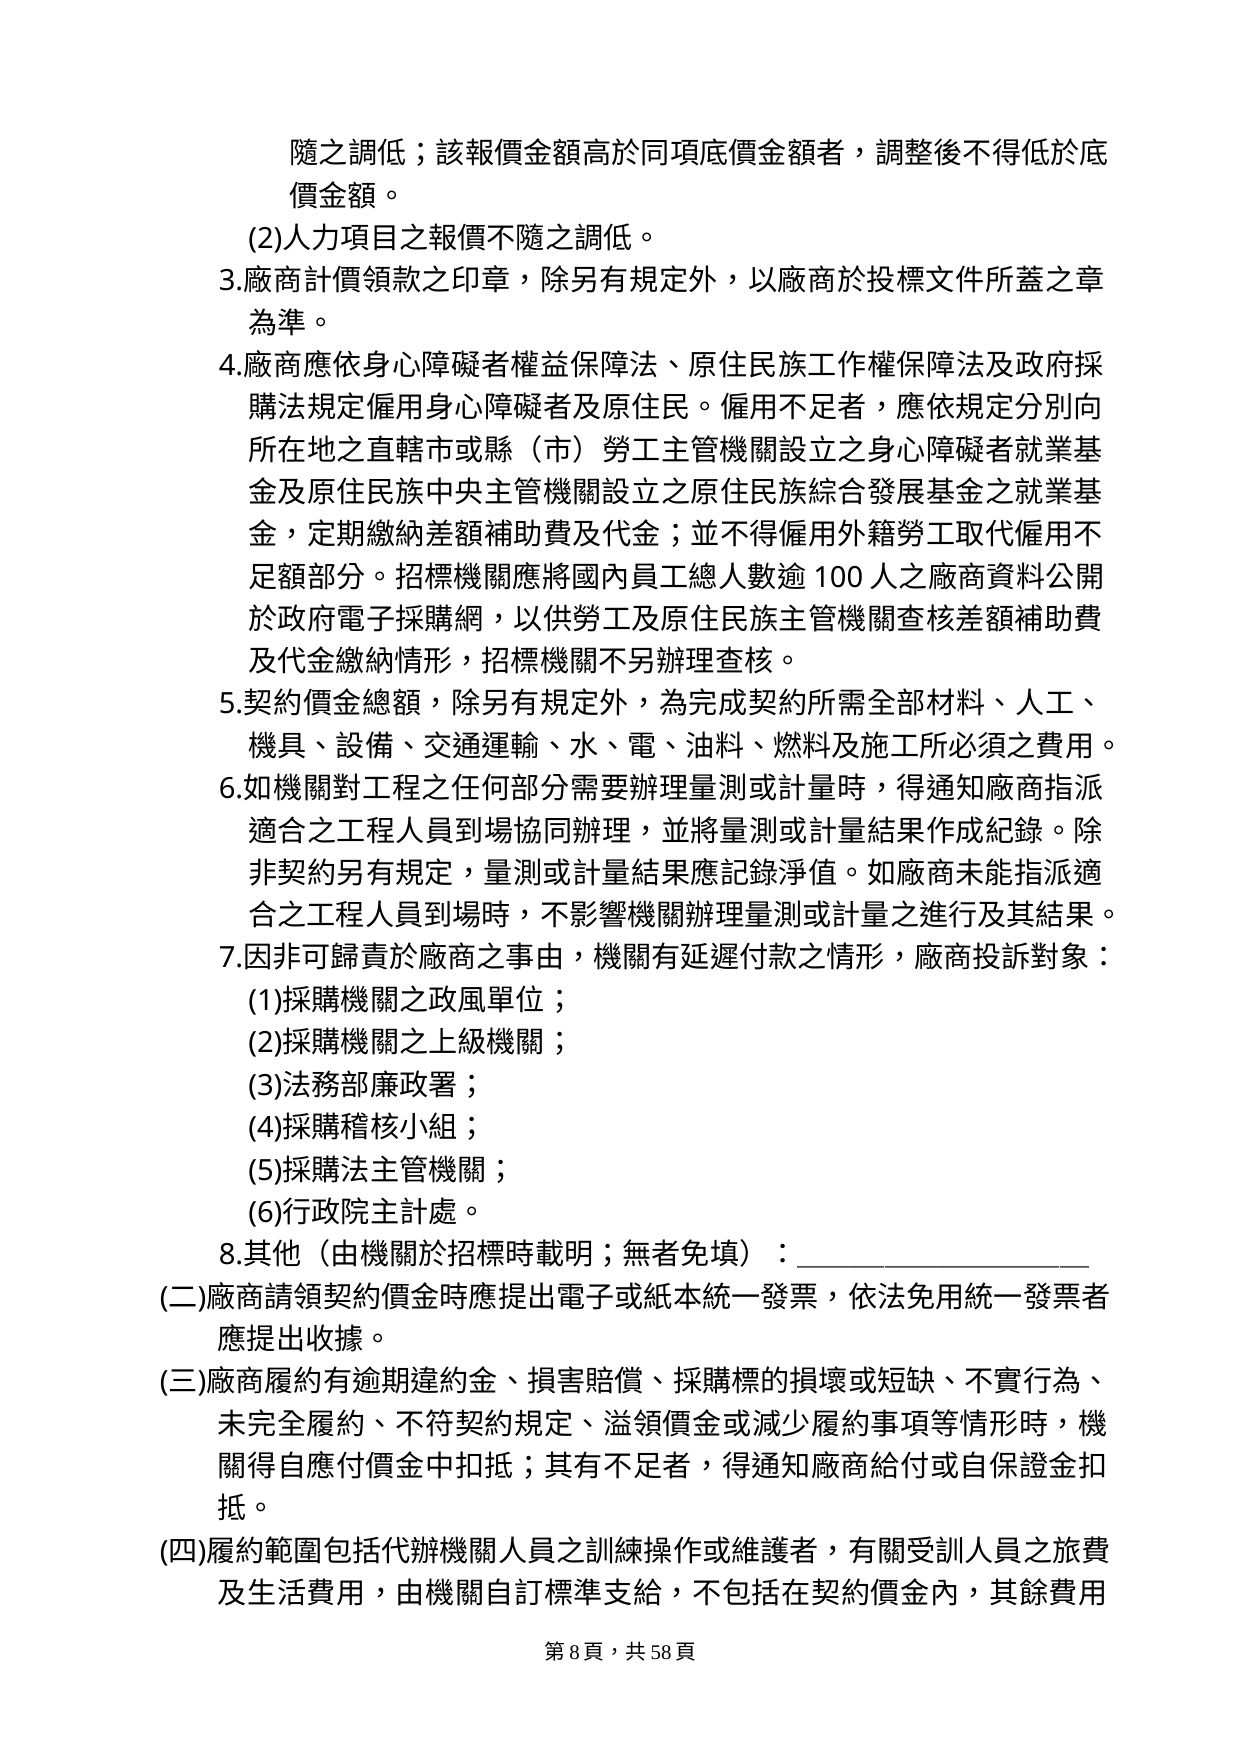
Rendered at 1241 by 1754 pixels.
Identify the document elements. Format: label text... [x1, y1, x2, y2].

text (1)採購機關之政風單位； [248, 976, 1110, 1019]
text 6.如機關對工程之任何部分需要辦理量測或計量時，得通知廠商指派適合之工程人員到場協同辦理，並將量測或計量結果作成紀錄。除非契約另有規定，量測或計量結果應記錄淨值。如廠商未能指派適合之工程人員到場時，不影響機關辦理量測或計量之進行及其結果。 [218, 765, 1104, 934]
text (6)行政院主計處。 [248, 1188, 1110, 1231]
text (3)法務部廉政署； [248, 1061, 1110, 1104]
text 7.因非可歸責於廠商之事由，機關有延遲付款之情形，廠商投訴對象： [218, 934, 1104, 976]
text (2)人力項目之報價不隨之調低。 [248, 214, 1110, 257]
text (2)採購機關之上級機關； [248, 1019, 1110, 1061]
text (4)採購稽核小組； [248, 1104, 1110, 1146]
text 4.廠商應依身心障礙者權益保障法、原住民族工作權保障法及政府採購法規定僱用身心障礙者及原住民。僱用不足者，應依規定分別向所在地之直轄市或縣（市）勞工主管機關設立之身心障礙者就業基金及原住民族中央主管機關設立之原住民族綜合發展基金之就業基金，定期繳納差額補助費及代金；並不得僱用外籍勞工取代僱用不足額部分。招標機關應將國內員工總人數逾100人之廠商資料公開於政府電子採購網，以供勞工及原住民族主管機關查核差額補助費及代金繳納情形，招標機關不另辦理查核。 [218, 342, 1104, 680]
text (三)廠商履約有逾期違約金、損害賠償、採購標的損壞或短缺、不實行為、未完全履約、不符契約規定、溢領價金或減少履約事項等情形時，機關得自應付價金中扣抵；其有不足者，得通知廠商給付或自保證金扣抵。 [159, 1358, 1110, 1527]
text 3.廠商計價領款之印章，除另有規定外，以廠商於投標文件所蓋之章為準。 [218, 257, 1104, 342]
text 8.其他（由機關於招標時載明；無者免填）：＿＿＿＿＿＿＿＿＿＿ [218, 1231, 1104, 1273]
text 隨之調低；該報價金額高於同項底價金額者，調整後不得低於底價金額。 [248, 130, 1110, 214]
text (二)廠商請領契約價金時應提出電子或紙本統一發票，依法免用統一發票者應提出收據。 [159, 1273, 1110, 1358]
text (5)採購法主管機關； [248, 1146, 1110, 1188]
text 5.契約價金總額，除另有規定外，為完成契約所需全部材料、人工、機具、設備、交通運輸、水、電、油料、燃料及施工所必須之費用。 [218, 680, 1104, 765]
text (四)履約範圍包括代辦機關人員之訓練操作或維護者，有關受訓人員之旅費及生活費用，由機關自訂標準支給，不包括在契約價金內，其餘費用 [159, 1527, 1110, 1612]
